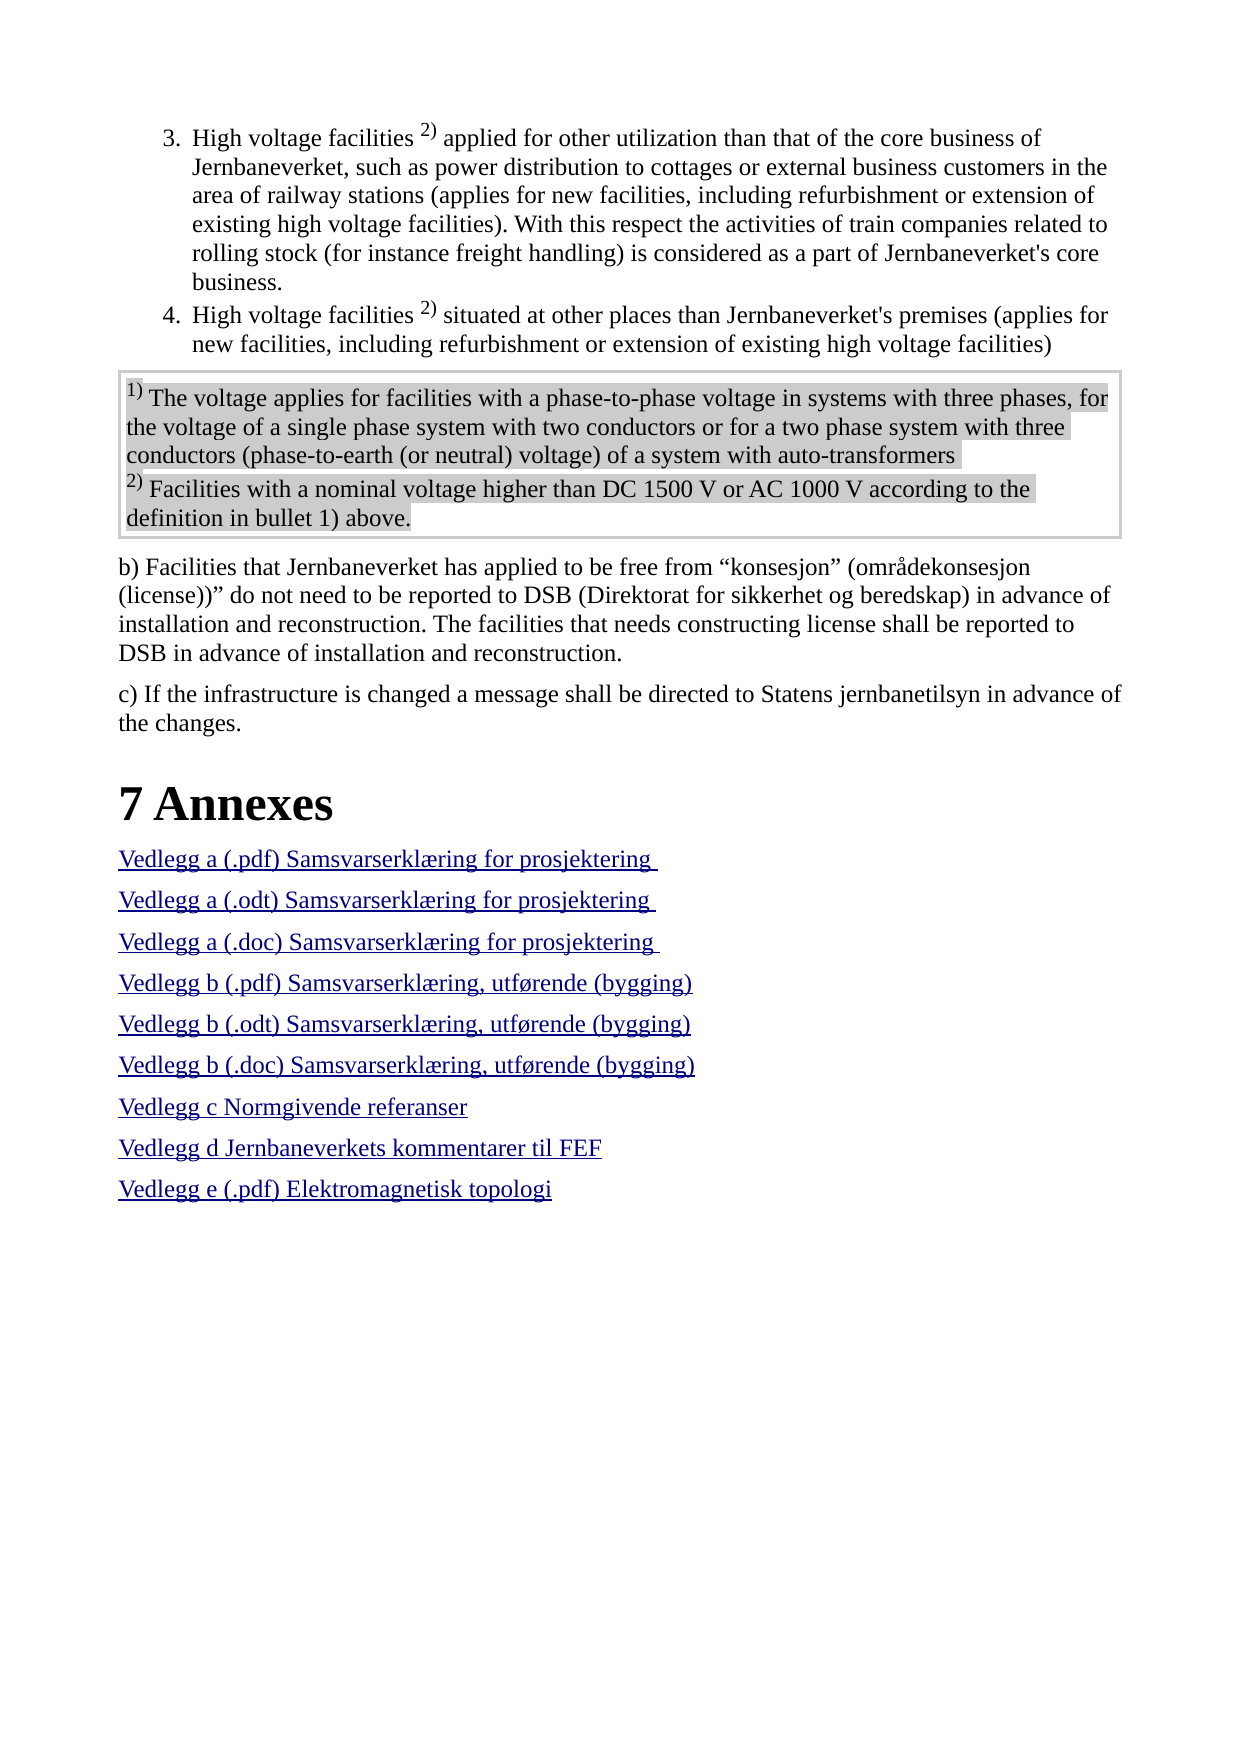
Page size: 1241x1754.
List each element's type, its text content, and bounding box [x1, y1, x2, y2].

text 1) The voltage applies for facilities with a phase-to-phase voltage in systems with three phases, for the voltage of a single phase system with two conductors or for a two phase system with three conductors (phase-to-earth (or neutral) voltage) of a system with auto-transformers 2) Facilities with a nominal voltage higher than DC 1500 V or AC 1000 V according to the definition in bullet 1) above. [121, 373, 1119, 536]
subtitle 7 Annexes [118, 774, 1122, 832]
text Vedlegg c Normgivende referanser [118, 1092, 1122, 1120]
text b) Facilities that Jernbaneverket has applied to be free from “konsesjon” (områdekonsesjon (license))” do not need to be reported to DSB (Direktorat for sikkerhet og beredskap) in advance of installation and reconstruction. The facilities that needs constructing license shall be reported to DSB in advance of installation and reconstruction. [118, 552, 1122, 667]
text c) If the infrastructure is changed a message shall be directed to Statens jernbanetilsyn in advance of the changes. [118, 679, 1122, 737]
list High voltage facilities 2) situated at other places than Jernbaneverket's premises (applies for new facilities, including refurbishment or extension of existing high voltage facilities) [162, 295, 1122, 358]
text Vedlegg d Jernbaneverkets kommentarer til FEF [118, 1133, 1122, 1162]
text Vedlegg b (.pdf) Samsvarserklæring, utførende (bygging) [118, 968, 1122, 997]
text Vedlegg a (.doc) Samsvarserklæring for prosjektering [118, 927, 1122, 955]
text Vedlegg a (.odt) Samsvarserklæring for prosjektering [118, 885, 1122, 914]
text Vedlegg b (.odt) Samsvarserklæring, utførende (bygging) [118, 1009, 1122, 1038]
text Vedlegg b (.doc) Samsvarserklæring, utførende (bygging) [118, 1050, 1122, 1079]
list High voltage facilities 2) applied for other utilization than that of the core business of Jernbaneverket, such as power distribution to cottages or external business customers in the area of railway stations (applies for new facilities, including refurbishment or extension of existing high voltage facilities). With this respect the activities of train companies related to rolling stock (for instance freight handling) is considered as a part of Jernbaneverket's core business. [162, 118, 1122, 295]
text Vedlegg a (.pdf) Samsvarserklæring for prosjektering [118, 844, 1122, 873]
text Vedlegg e (.pdf) Elektromagnetisk topologi [118, 1174, 1122, 1203]
